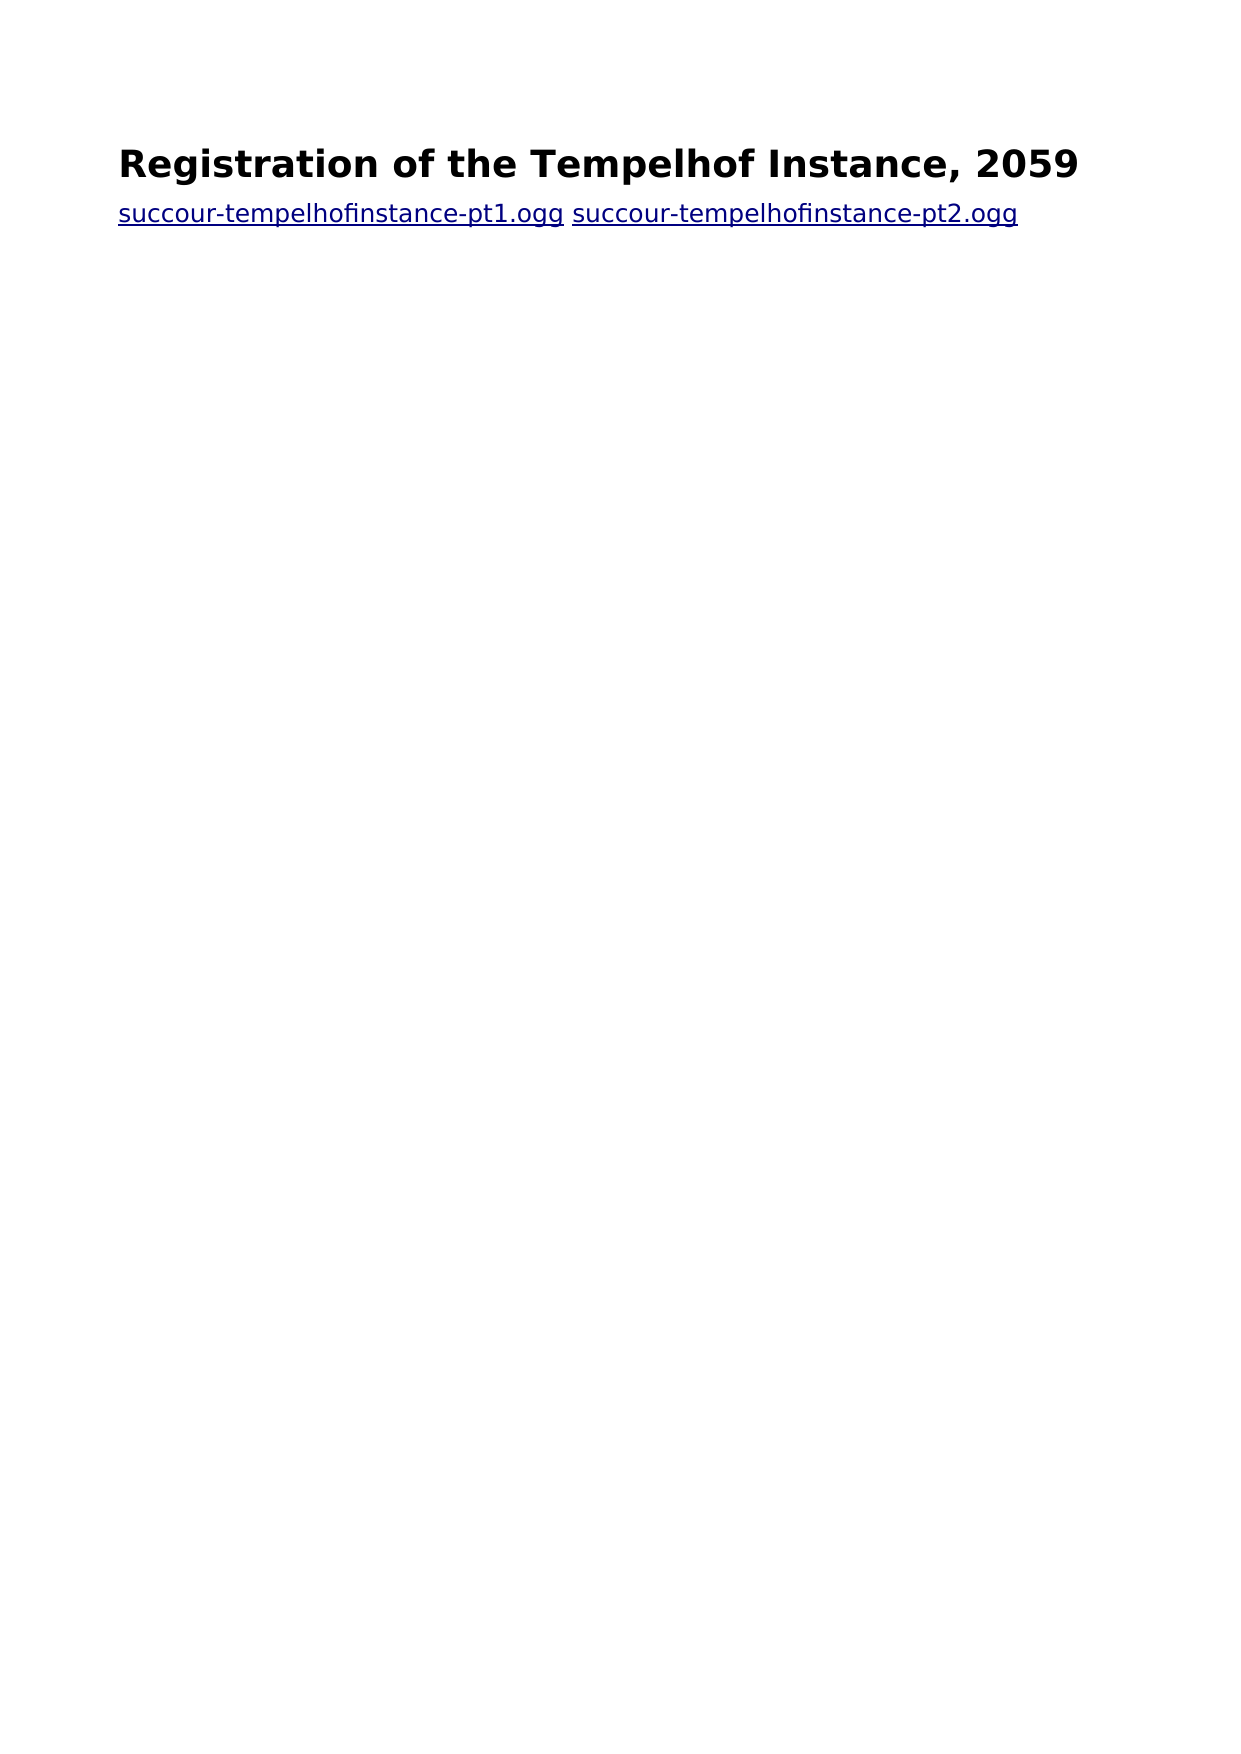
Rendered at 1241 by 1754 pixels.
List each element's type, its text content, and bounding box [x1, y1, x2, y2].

subtitle Registration of the Tempelhof Instance, 2059 [118, 143, 1122, 187]
text succour-tempelhofinstance-pt1.ogg succour-tempelhofinstance-pt2.ogg [118, 199, 1122, 228]
